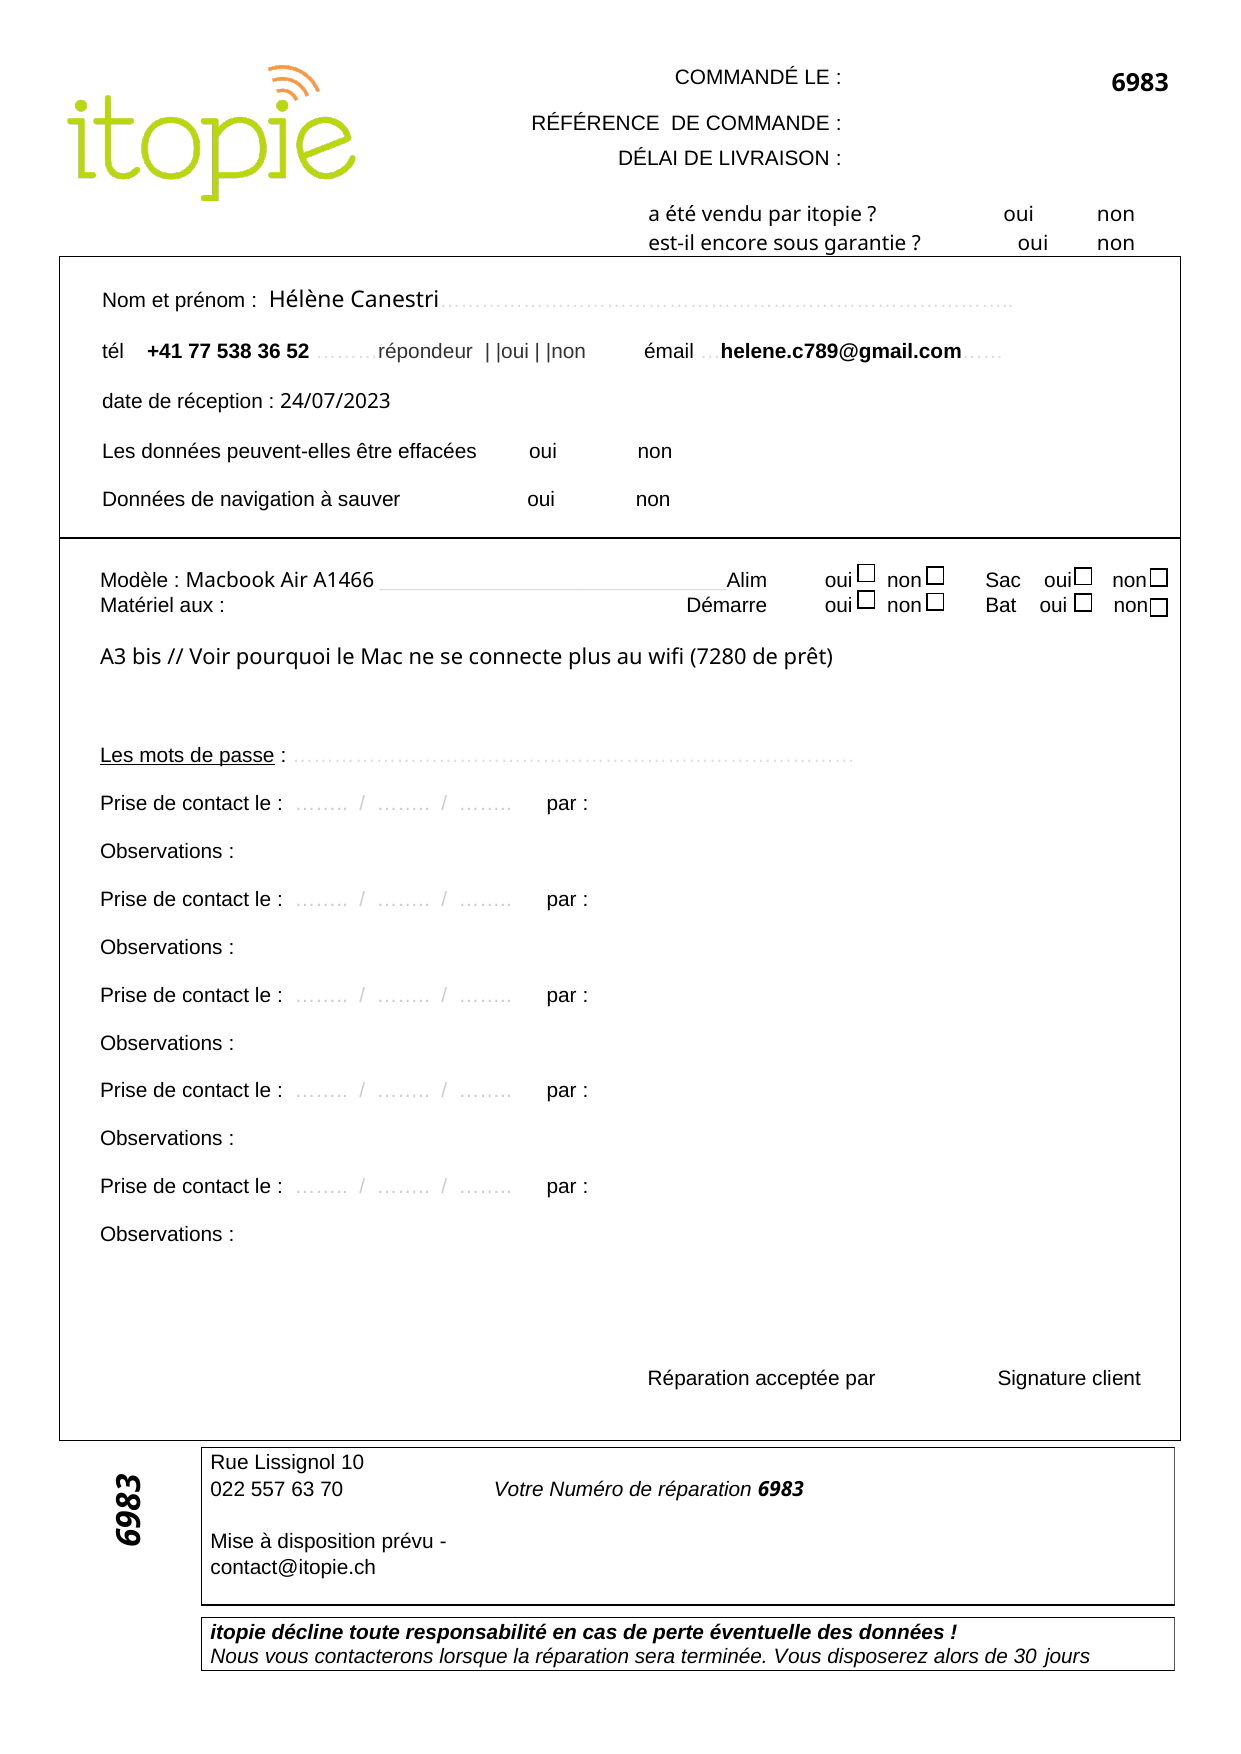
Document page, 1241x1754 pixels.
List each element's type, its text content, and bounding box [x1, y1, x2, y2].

text Les données peuvent-elles être effacées oui non [60, 436, 1180, 463]
text Modèle : Macbook Air A1466 Alim oui non Sac oui non [879, 562, 925, 590]
table_cell [847, 105, 1180, 140]
text Prise de contact le : …….. / …….. / …….. par : [60, 1171, 1180, 1198]
table_header COMMANDÉ LE : [490, 59, 847, 104]
table_cell RÉFÉRENCE DE COMMANDE : [490, 105, 847, 140]
text Modèle : Macbook Air A1466 Alim oui non Sac oui non [948, 562, 1180, 590]
text Réparation acceptée par Signature client [60, 1363, 1180, 1390]
text Matériel aux : Démarre oui non Bat oui non [60, 590, 1180, 617]
text Observations : [60, 836, 1180, 863]
picture [67, 65, 356, 201]
text Prise de contact le : …….. / …….. / …….. par : [60, 979, 1180, 1006]
text Nom et prénom : Hélène Canestri……………………………………………………………………….. [60, 280, 1180, 314]
text Données de navigation à sauver oui non [60, 484, 1180, 511]
text Les mots de passe : ……………………………………………………………………… [60, 740, 1180, 767]
text Observations : [60, 1219, 1180, 1246]
text Prise de contact le : …….. / …….. / …….. par : [60, 1075, 1180, 1102]
table_header 6983 [847, 59, 1180, 104]
text Observations : [60, 931, 1180, 958]
text A3 bis // Voir pourquoi le Mac ne se connecte plus au wifi (7280 de prêt) [60, 638, 1180, 671]
table_cell itopie décline toute responsabilité en cas de perte éventuelle des données ! Nous vous contacterons lorsque la réparation sera terminée. Vous disposerez alors de 30 jours [195, 1611, 1180, 1677]
table_cell [847, 140, 1180, 175]
text Modèle : Macbook Air A1466 Alim oui non Sac oui non [60, 562, 856, 590]
text tél +41 77 538 36 52 ………répondeur | |oui | |non émail …helene.c789@gmail.com…… [60, 335, 1180, 362]
text a été vendu par itopie ? oui non [59, 199, 1181, 228]
text Observations : [60, 1123, 1180, 1150]
text date de réception : 24/07/2023 [60, 383, 1180, 415]
table_cell DÉLAI DE LIVRAISON : [490, 140, 847, 175]
text Prise de contact le : …….. / …….. / …….. par : [60, 883, 1180, 911]
text est-il encore sous garantie ? oui non [59, 228, 1181, 256]
table_header 6983 [59, 1441, 195, 1677]
text Prise de contact le : …….. / …….. / …….. par : [60, 788, 1180, 815]
text Observations : [60, 1027, 1180, 1054]
table_header Rue Lissignol 10 022 557 63 70 Votre Numéro de réparation 6983 Mise à disposition prévu - contact@itopie.ch [195, 1441, 1180, 1611]
